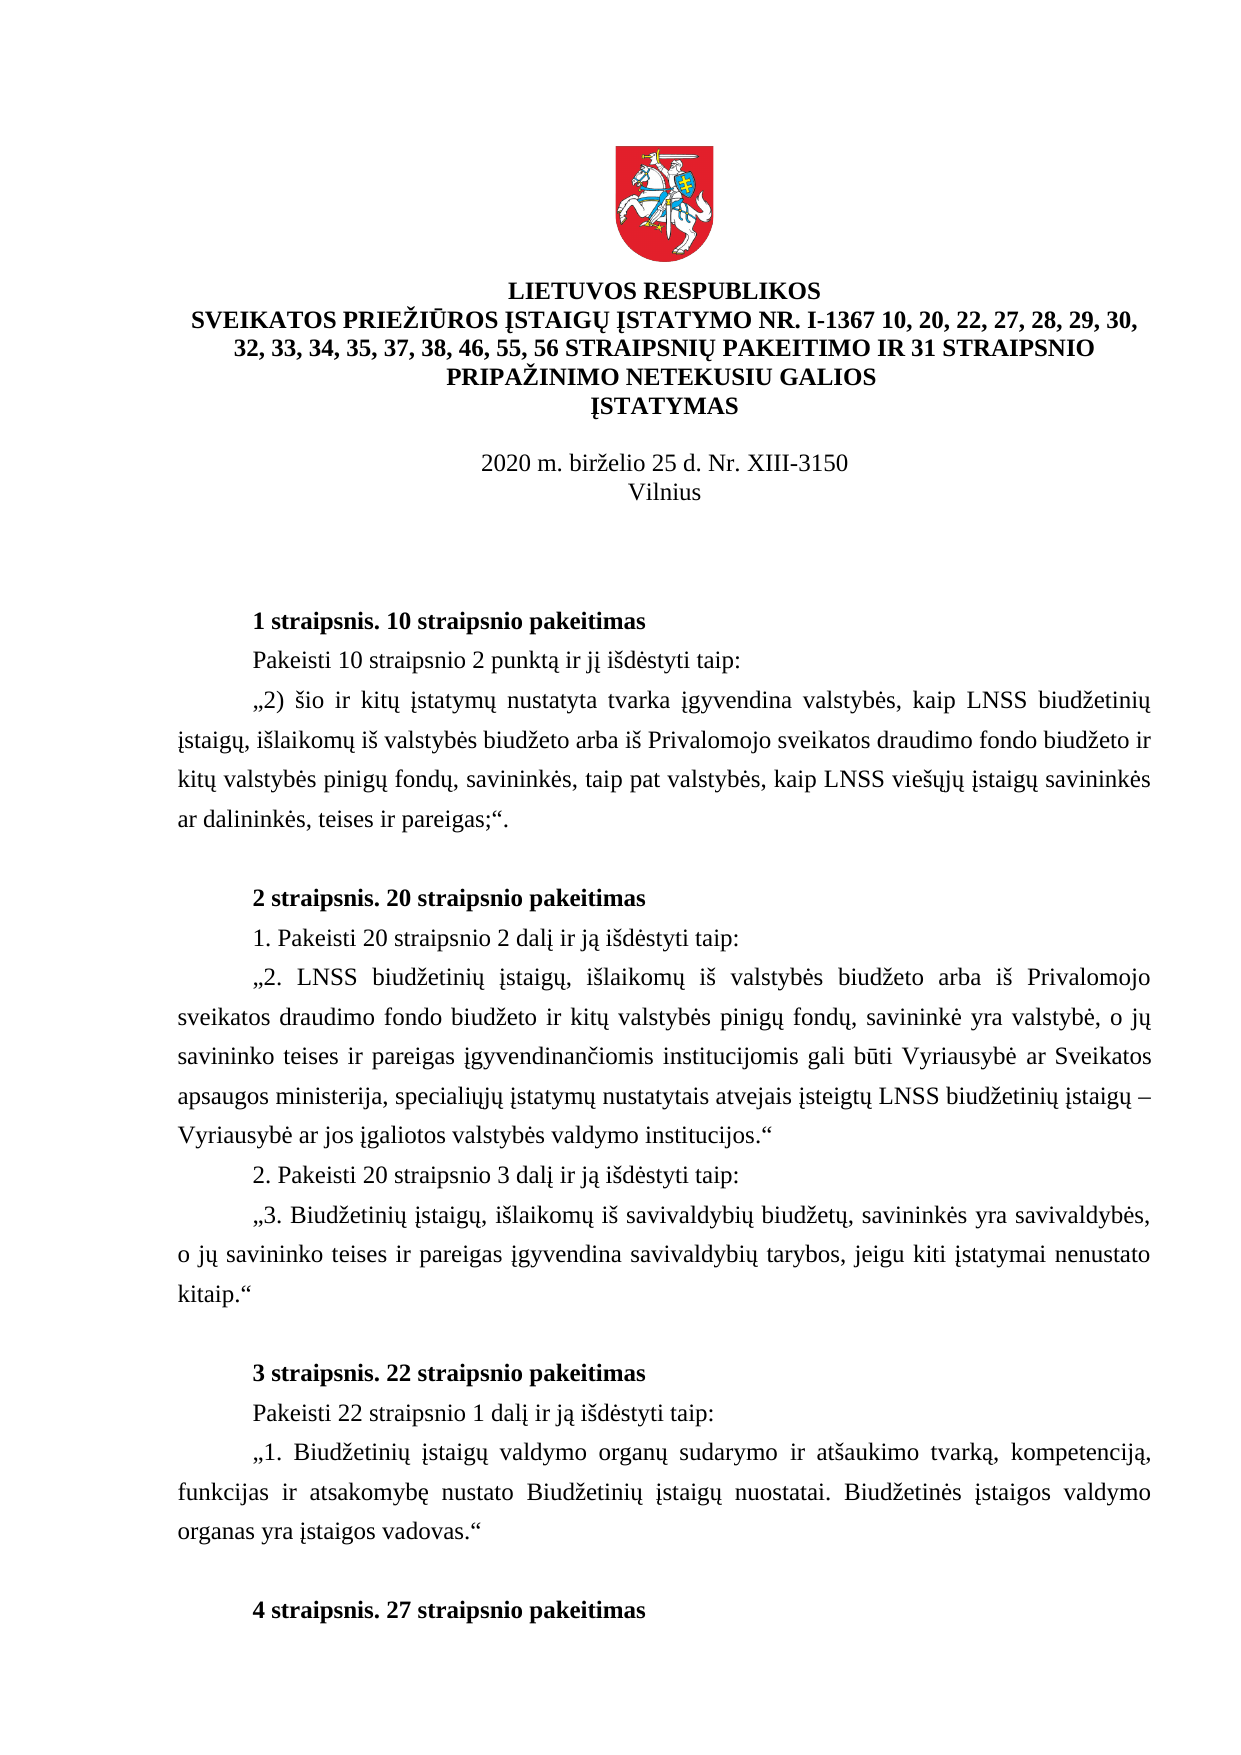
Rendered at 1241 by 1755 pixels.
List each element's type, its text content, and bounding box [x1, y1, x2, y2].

text „1. Biudžetinių įstaigų valdymo organų sudarymo ir atšaukimo tvarką, kompetenciją, funkcijas ir atsakomybę nustato Biudžetinių įstaigų nuostatai. Biudžetinės įstaigos valdymo organas yra įstaigos vadovas.“ [177, 1426, 1152, 1545]
text „2) šio ir kitų įstatymų nustatyta tvarka įgyvendina valstybės, kaip LNSS biudžetinių įstaigų, išlaikomų iš valstybės biudžeto arba iš Privalomojo sveikatos draudimo fondo biudžeto ir kitų valstybės pinigų fondų, savininkės, taip pat valstybės, kaip LNSS viešųjų įstaigų savininkės ar dalininkės, teises ir pareigas;“. [177, 674, 1152, 833]
text ĮSTATYMAS [177, 391, 1152, 420]
text „2. LNSS biudžetinių įstaigų, išlaikomų iš valstybės biudžeto arba iš Privalomojo sveikatos draudimo fondo biudžeto ir kitų valstybės pinigų fondų, savininkė yra valstybė, o jų savininko teises ir pareigas įgyvendinančiomis institucijomis gali būti Vyriausybė ar Sveikatos apsaugos ministerija, specialiųjų įstatymų nustatytais atvejais įsteigtų LNSS biudžetinių įstaigų – Vyriausybė ar jos įgaliotos valstybės valdymo institucijos.“ [177, 951, 1152, 1149]
text SVEIKATOS PRIEŽIŪROS ĮSTAIGŲ ĮSTATYMO NR. I-1367 10, 20, 22, 27, 28, 29, 30, 32, 33, 34, 35, 37, 38, 46, 55, 56 STRAIPSNIŲ PAKEITIMO IR 31 STRAIPSNIO PRIPAŽINIMO NETEKUSIU GALIOS [177, 305, 1152, 391]
text 1. Pakeisti 20 straipsnio 2 dalį ir ją išdėstyti taip: [177, 912, 1152, 951]
text Pakeisti 22 straipsnio 1 dalį ir ją išdėstyti taip: [177, 1387, 1152, 1426]
text Pakeisti 10 straipsnio 2 punktą ir jį išdėstyti taip: [177, 635, 1152, 674]
text 2 straipsnis. 20 straipsnio pakeitimas [177, 872, 1152, 912]
text LIETUVOS RESPUBLIKOS [177, 276, 1152, 305]
text 1 straipsnis. 10 straipsnio pakeitimas [177, 595, 1152, 635]
text „3. Biudžetinių įstaigų, išlaikomų iš savivaldybių biudžetų, savininkės yra savivaldybės, o jų savininko teises ir pareigas įgyvendina savivaldybių tarybos, jeigu kiti įstatymai nenustato kitaip.“ [177, 1189, 1152, 1308]
text 4 straipsnis. 27 straipsnio pakeitimas [177, 1585, 1152, 1624]
text 3 straipsnis. 22 straipsnio pakeitimas [177, 1347, 1152, 1387]
text Vilnius [177, 477, 1152, 506]
text 2020 m. birželio 25 d. Nr. XIII-3150 [177, 448, 1152, 477]
text 2. Pakeisti 20 straipsnio 3 dalį ir ją išdėstyti taip: [177, 1149, 1152, 1189]
